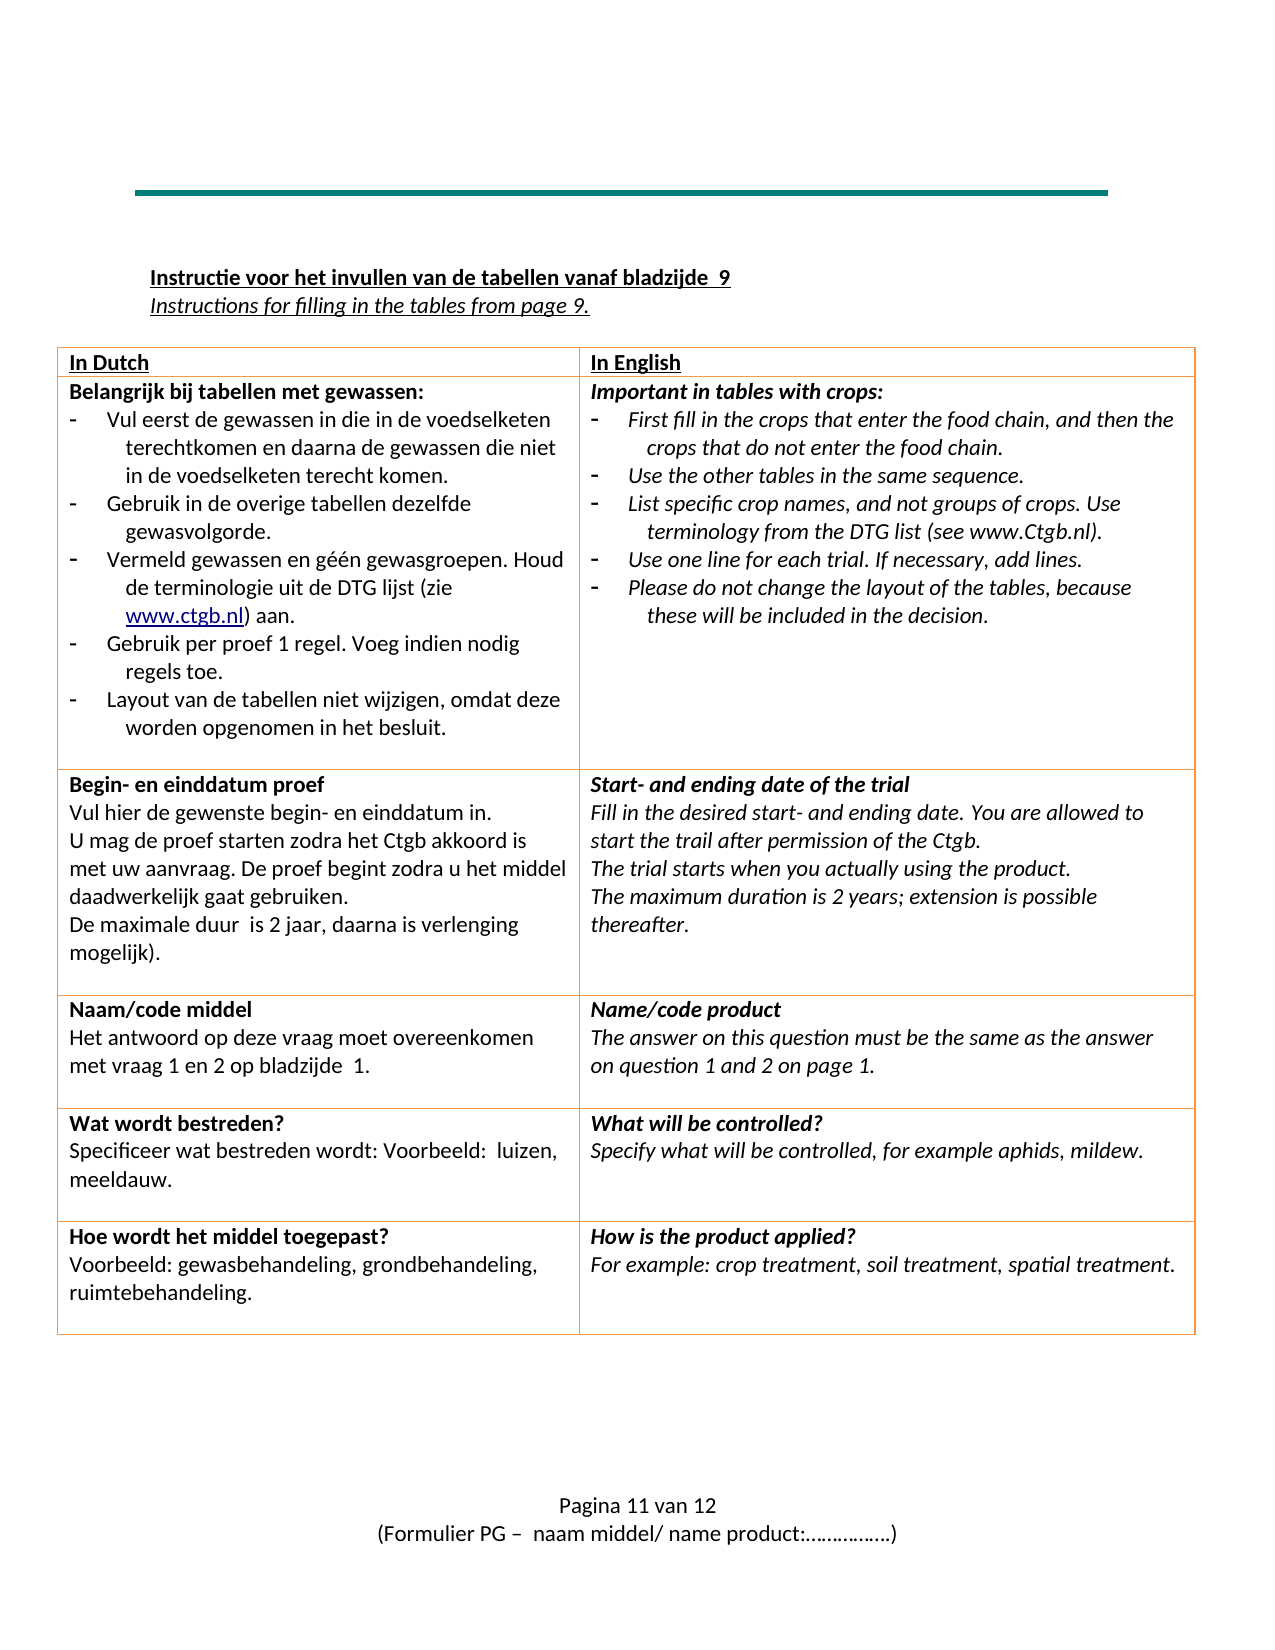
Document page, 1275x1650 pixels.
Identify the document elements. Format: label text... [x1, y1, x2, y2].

table_cell Hoe wordt het middel toegepast? Voorbeeld: gewasbehandeling, grondbehandeling, ruimtebehandeling. [58, 1222, 579, 1334]
table_cell Begin- en einddatum proef Vul hier de gewenste begin- en einddatum in. U mag de proef starten zodra het Ctgb akkoord is met uw aanvraag. De proef begint zodra u het middel daadwerkelijk gaat gebruiken. De maximale duur is 2 jaar, daarna is verlenging mogelijk). [58, 770, 579, 994]
table_cell Wat wordt bestreden? Specificeer wat bestreden wordt: Voorbeeld: luizen, meeldauw. [58, 1109, 579, 1221]
table_cell Important in tables with crops: First fill in the crops that enter the food chain, and then the crops that do not enter the food chain. Use the other tables in the same sequence. List specific crop names, and not groups of crops. Use terminology from the DTG list (see www.Ctgb.nl). Use one line for each trial. If necessary, add lines. Please do not change the layout of the tables, because these will be included in the decision. [580, 377, 1194, 769]
table_cell Naam/code middel Het antwoord op deze vraag moet overeenkomen met vraag 1 en 2 op bladzijde 1. [58, 996, 579, 1108]
table_cell Belangrijk bij tabellen met gewassen: Vul eerst de gewassen in die in de voedselketen terechtkomen en daarna de gewassen die niet in de voedselketen terecht komen. Gebruik in de overige tabellen dezelfde gewasvolgorde. Vermeld gewassen en géén gewasgroepen. Houd de terminologie uit de DTG lijst (zie www.ctgb.nl) aan. Gebruik per proef 1 regel. Voeg indien nodig regels toe. Layout van de tabellen niet wijzigen, omdat deze worden opgenomen in het besluit. [58, 377, 579, 769]
text Instructie voor het invullen van de tabellen vanaf bladzijde 9 [150, 263, 1125, 291]
table_cell How is the product applied? For example: crop treatment, soil treatment, spatial treatment. [580, 1222, 1194, 1334]
table_header In English [580, 348, 1194, 376]
table_cell Start- and ending date of the trial Fill in the desired start- and ending date. You are allowed to start the trail after permission of the Ctgb. The trial starts when you actually using the product. The maximum duration is 2 years; extension is possible thereafter. [580, 770, 1194, 994]
table_cell Name/code product The answer on this question must be the same as the answer on question 1 and 2 on page 1. [580, 996, 1194, 1108]
table_cell What will be controlled? Specify what will be controlled, for example aphids, mildew. [580, 1109, 1194, 1221]
text Instructions for filling in the tables from page 9. [150, 291, 1125, 319]
table_header In Dutch [58, 348, 579, 376]
